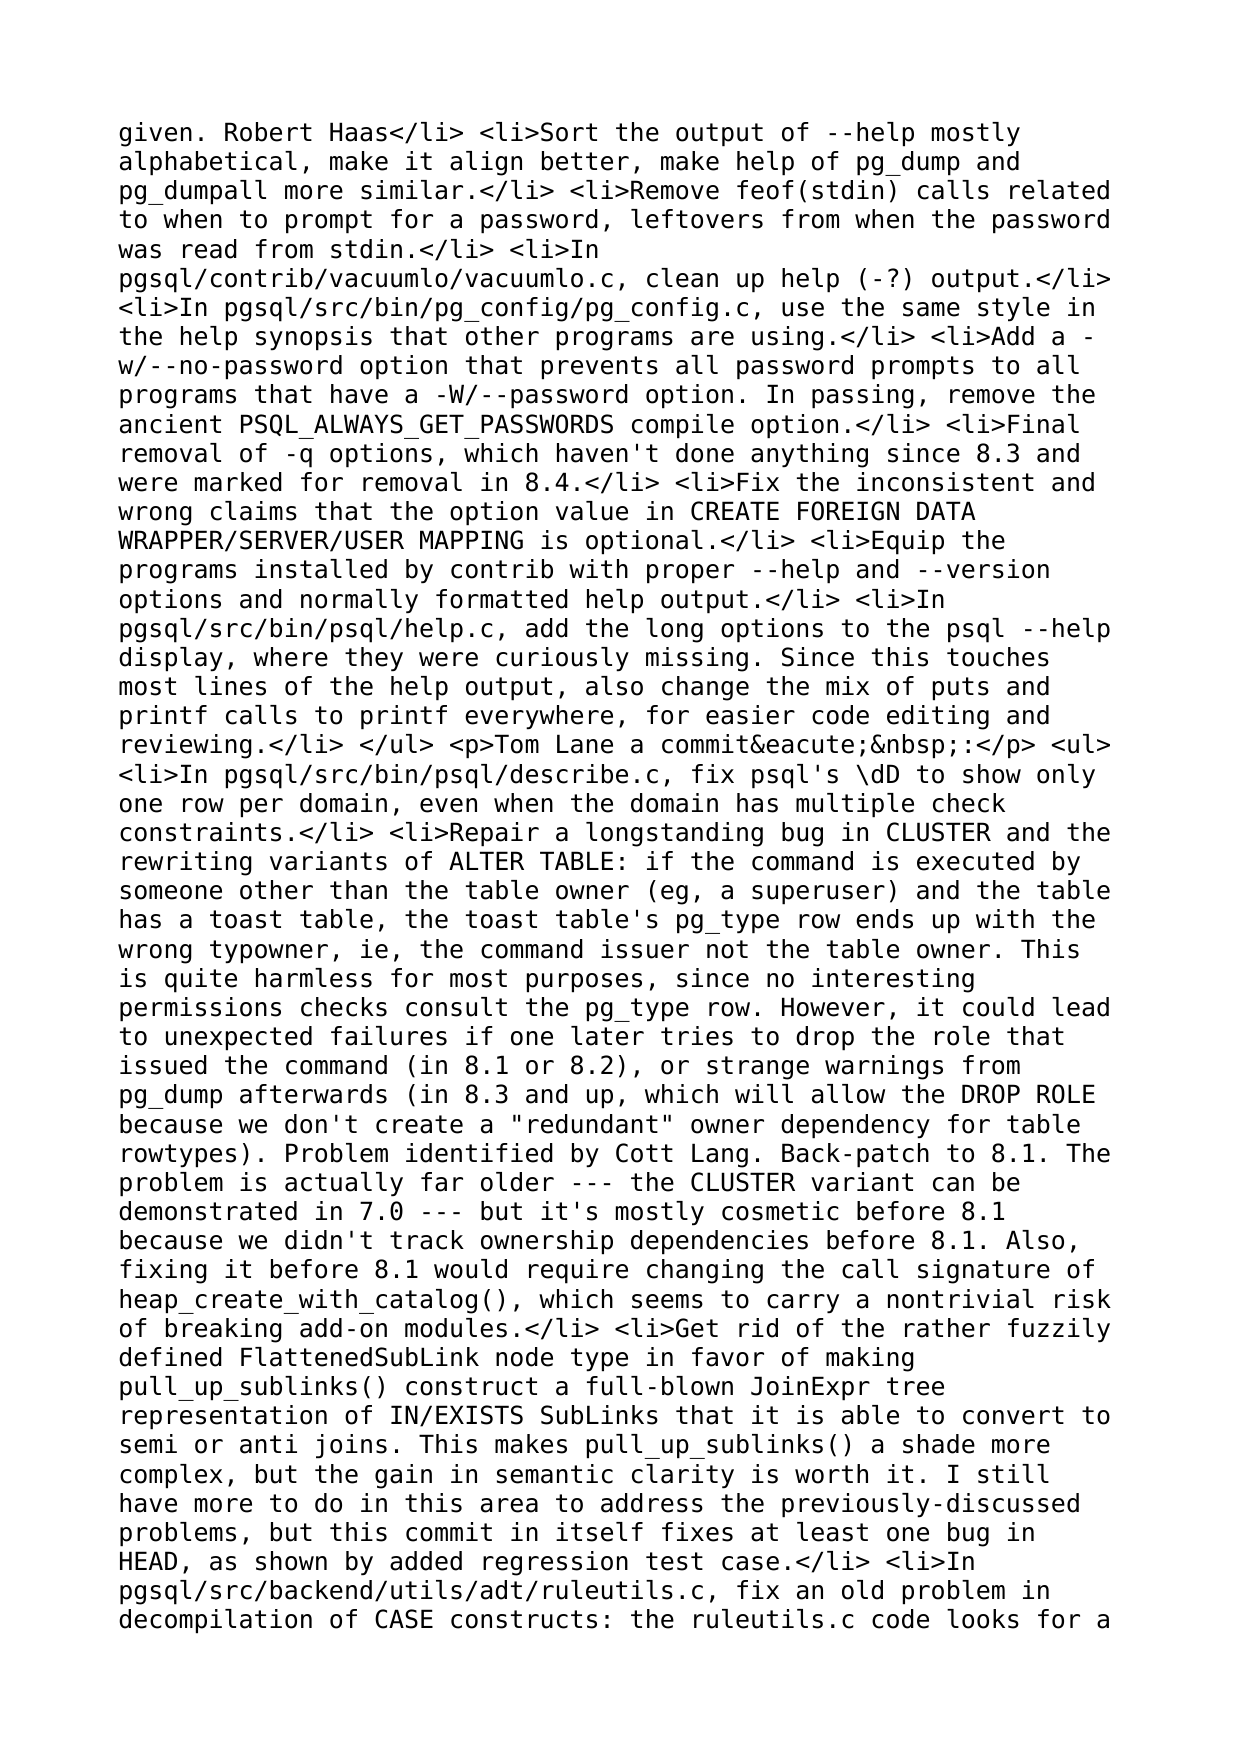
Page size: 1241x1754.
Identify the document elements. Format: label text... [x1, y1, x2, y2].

text given. Robert Haas</li> <li>Sort the output of --help mostly alphabetical, make it align better, make help of pg_dump and pg_dumpall more similar.</li> <li>Remove feof(stdin) calls related to when to prompt for a password, leftovers from when the password was read from stdin.</li> <li>In pgsql/contrib/vacuumlo/vacuumlo.c, clean up help (-?) output.</li> <li>In pgsql/src/bin/pg_config/pg_config.c, use the same style in the help synopsis that other programs are using.</li> <li>Add a -w/--no-password option that prevents all password prompts to all programs that have a -W/--password option. In passing, remove the ancient PSQL_ALWAYS_GET_PASSWORDS compile option.</li> <li>Final removal of -q options, which haven't done anything since 8.3 and were marked for removal in 8.4.</li> <li>Fix the inconsistent and wrong claims that the option value in CREATE FOREIGN DATA WRAPPER/SERVER/USER MAPPING is optional.</li> <li>Equip the programs installed by contrib with proper --help and --version options and normally formatted help output.</li> <li>In pgsql/src/bin/psql/help.c, add the long options to the psql --help display, where they were curiously missing. Since this touches most lines of the help output, also change the mix of puts and printf calls to printf everywhere, for easier code editing and reviewing.</li> </ul> <p>Tom Lane a commit&eacute;&nbsp;:</p> <ul> <li>In pgsql/src/bin/psql/describe.c, fix psql's \dD to show only one row per domain, even when the domain has multiple check constraints.</li> <li>Repair a longstanding bug in CLUSTER and the rewriting variants of ALTER TABLE: if the command is executed by someone other than the table owner (eg, a superuser) and the table has a toast table, the toast table's pg_type row ends up with the wrong typowner, ie, the command issuer not the table owner. This is quite harmless for most purposes, since no interesting permissions checks consult the pg_type row. However, it could lead to unexpected failures if one later tries to drop the role that issued the command (in 8.1 or 8.2), or strange warnings from pg_dump afterwards (in 8.3 and up, which will allow the DROP ROLE because we don't create a "redundant" owner dependency for table rowtypes). Problem identified by Cott Lang. Back-patch to 8.1. The problem is actually far older --- the CLUSTER variant can be demonstrated in 7.0 --- but it's mostly cosmetic before 8.1 because we didn't track ownership dependencies before 8.1. Also, fixing it before 8.1 would require changing the call signature of heap_create_with_catalog(), which seems to carry a nontrivial risk of breaking add-on modules.</li> <li>Get rid of the rather fuzzily defined FlattenedSubLink node type in favor of making pull_up_sublinks() construct a full-blown JoinExpr tree representation of IN/EXISTS SubLinks that it is able to convert to semi or anti joins. This makes pull_up_sublinks() a shade more complex, but the gain in semantic clarity is worth it. I still have more to do in this area to address the previously-discussed problems, but this commit in itself fixes at least one bug in HEAD, as shown by added regression test case.</li> <li>In pgsql/src/backend/utils/adt/ruleutils.c, fix an old problem in decompilation of CASE constructs: the ruleutils.c code looks for a [118, 118, 1122, 1635]
